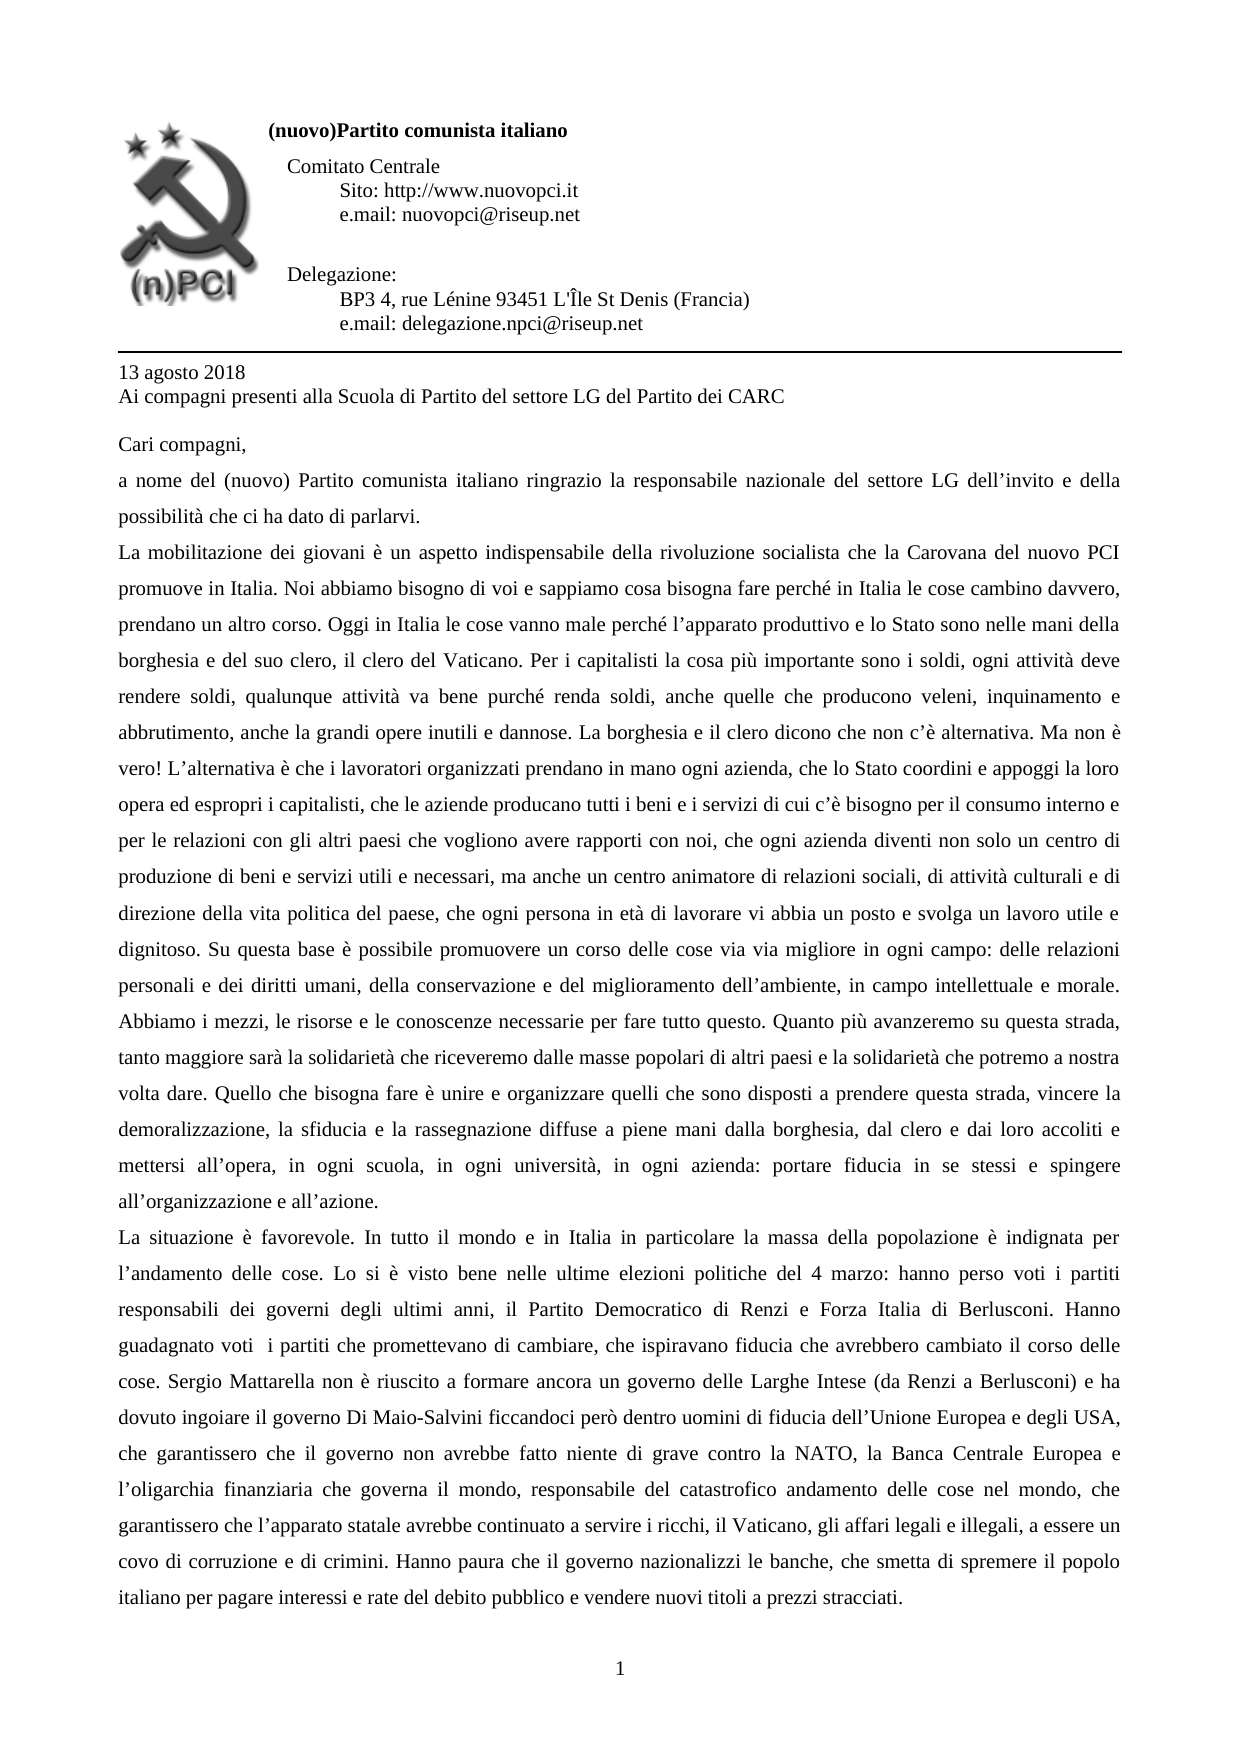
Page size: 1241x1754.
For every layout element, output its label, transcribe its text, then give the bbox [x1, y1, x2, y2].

text a nome del (nuovo) Partito comunista italiano ringrazio la responsabile nazionale del settore LG dell’invito e della possibilità che ci ha dato di parlarvi. [118, 468, 1122, 528]
text BP3 4, rue Lénine 93451 L'Île St Denis (Francia) [339, 286, 1122, 311]
text Ai compagni presenti alla Scuola di Partito del settore LG del Partito dei CARC [118, 384, 1122, 408]
text Cari compagni, [118, 432, 1122, 456]
text e.mail: delegazione.npci@riseup.net [339, 311, 1122, 334]
text La situazione è favorevole. In tutto il mondo e in Italia in particolare la massa della popolazione è indignata per l’andamento delle cose. Lo si è visto bene nelle ultime elezioni politiche del 4 marzo: hanno perso voti i partiti responsabili dei governi degli ultimi anni, il Partito Democratico di Renzi e Forza Italia di Berlusconi. Hanno guadagnato voti i partiti che promettevano di cambiare, che ispiravano fiducia che avrebbero cambiato il corso delle cose. Sergio Mattarella non è riuscito a formare ancora un governo delle Larghe Intese (da Renzi a Berlusconi) e ha dovuto ingoiare il governo Di Maio-Salvini ficcandoci però dentro uomini di fiducia dell’Unione Europea e degli USA, che garantissero che il governo non avrebbe fatto niente di grave contro la NATO, la Banca Centrale Europea e l’oligarchia finanziaria che governa il mondo, responsabile del catastrofico andamento delle cose nel mondo, che garantissero che l’apparato statale avrebbe continuato a servire i ricchi, il Vaticano, gli affari legali e illegali, a essere un covo di corruzione e di crimini. Hanno paura che il governo nazionalizzi le banche, che smetta di spremere il popolo italiano per pagare interessi e rate del debito pubblico e vendere nuovi titoli a prezzi stracciati. [118, 1225, 1122, 1609]
text Sito: http://www.nuovopci.it [339, 178, 1122, 202]
text 13 agosto 2018 [118, 360, 1122, 384]
text La mobilitazione dei giovani è un aspetto indispensabile della rivoluzione socialista che la Carovana del nuovo PCI promuove in Italia. Noi abbiamo bisogno di voi e sappiamo cosa bisogna fare perché in Italia le cose cambino davvero, prendano un altro corso. Oggi in Italia le cose vanno male perché l’apparato produttivo e lo Stato sono nelle mani della borghesia e del suo clero, il clero del Vaticano. Per i capitalisti la cosa più importante sono i soldi, ogni attività deve rendere soldi, qualunque attività va bene purché renda soldi, anche quelle che producono veleni, inquinamento e abbrutimento, anche la grandi opere inutili e dannose. La borghesia e il clero dicono che non c’è alternativa. Ma non è vero! L’alternativa è che i lavoratori organizzati prendano in mano ogni azienda, che lo Stato coordini e appoggi la loro opera ed espropri i capitalisti, che le aziende producano tutti i beni e i servizi di cui c’è bisogno per il consumo interno e per le relazioni con gli altri paesi che vogliono avere rapporti con noi, che ogni azienda diventi non solo un centro di produzione di beni e servizi utili e necessari, ma anche un centro animatore di relazioni sociali, di attività culturali e di direzione della vita politica del paese, che ogni persona in età di lavorare vi abbia un posto e svolga un lavoro utile e dignitoso. Su questa base è possibile promuovere un corso delle cose via via migliore in ogni campo: delle relazioni personali e dei diritti umani, della conservazione e del miglioramento dell’ambiente, in campo intellettuale e morale. Abbiamo i mezzi, le risorse e le conoscenze necessarie per fare tutto questo. Quanto più avanzeremo su questa strada, tanto maggiore sarà la solidarietà che riceveremo dalle masse popolari di altri paesi e la solidarietà che potremo a nostra volta dare. Quello che bisogna fare è unire e organizzare quelli che sono disposti a prendere questa strada, vincere la demoralizzazione, la sfiducia e la rassegnazione diffuse a piene mani dalla borghesia, dal clero e dai loro accoliti e mettersi all’opera, in ogni scuola, in ogni università, in ogni azienda: portare fiducia in se stessi e spingere all’organizzazione e all’azione. [118, 540, 1122, 1213]
text (nuovo)Partito comunista italiano [268, 118, 1122, 142]
text Delegazione: [287, 262, 1122, 286]
text Comitato Centrale [287, 154, 1122, 178]
picture [118, 118, 259, 306]
text e.mail: nuovopci@riseup.net [339, 202, 1122, 226]
